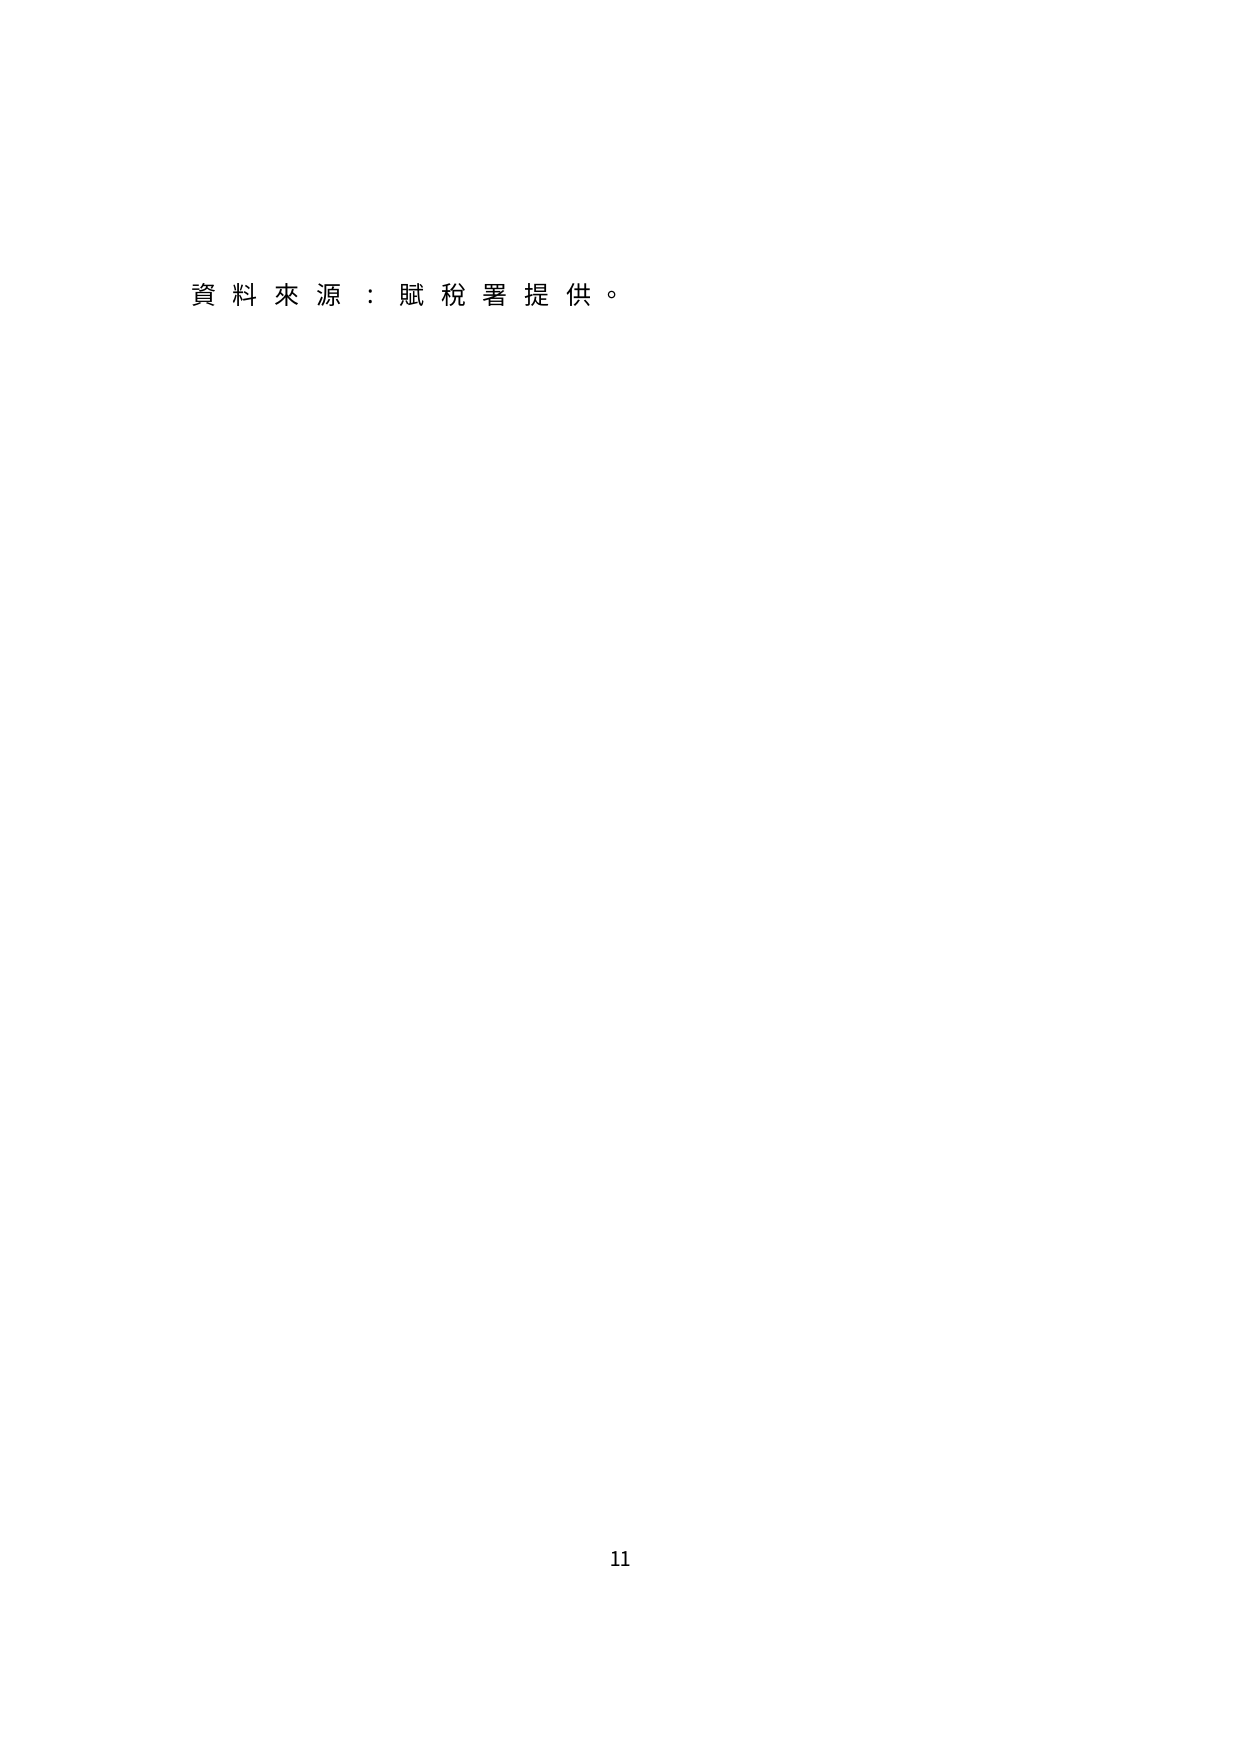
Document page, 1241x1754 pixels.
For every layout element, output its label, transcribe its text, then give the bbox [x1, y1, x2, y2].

text 資料來源:賦稅署提供。 [183, 252, 1058, 314]
